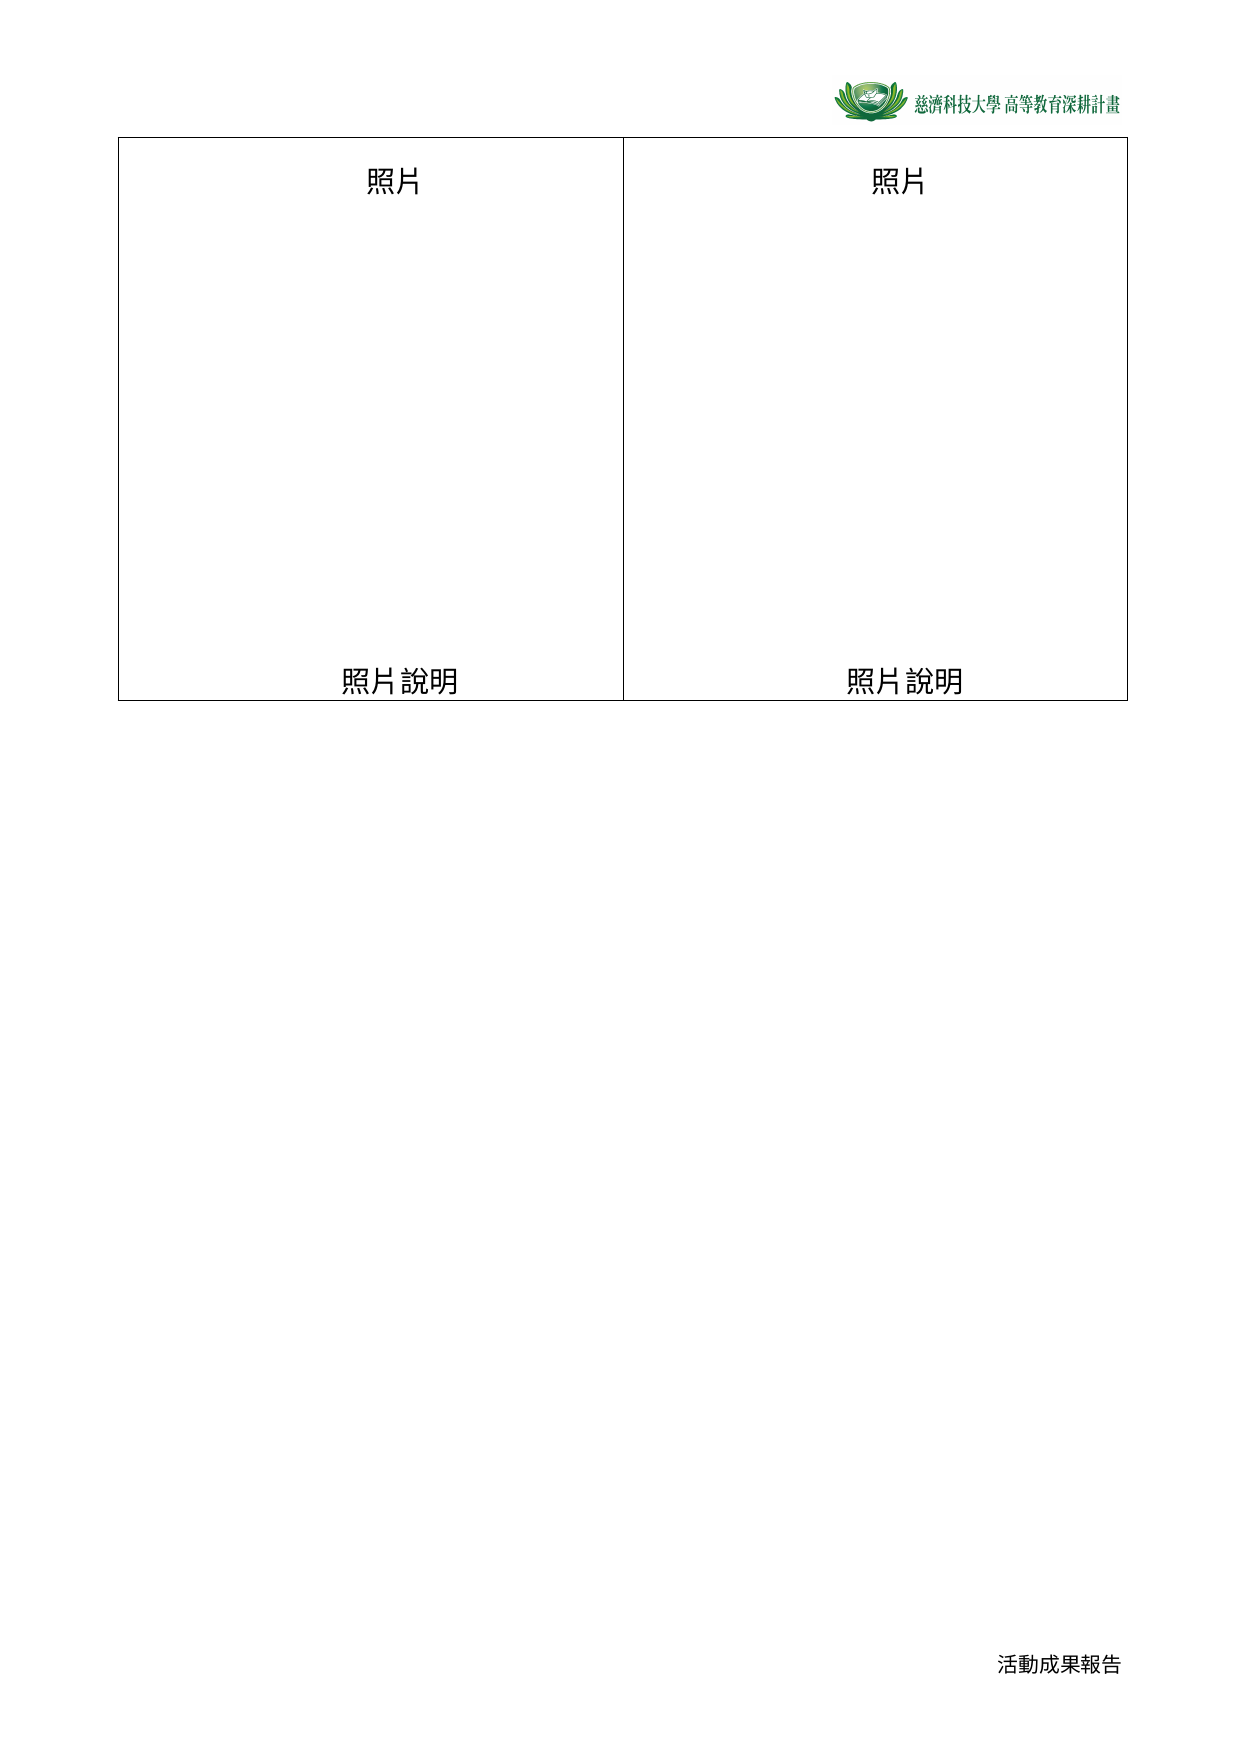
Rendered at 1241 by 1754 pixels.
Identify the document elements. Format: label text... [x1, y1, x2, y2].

table_cell 照片 照片說明 [119, 138, 623, 700]
table_cell 照片 照片說明 [624, 138, 1127, 700]
